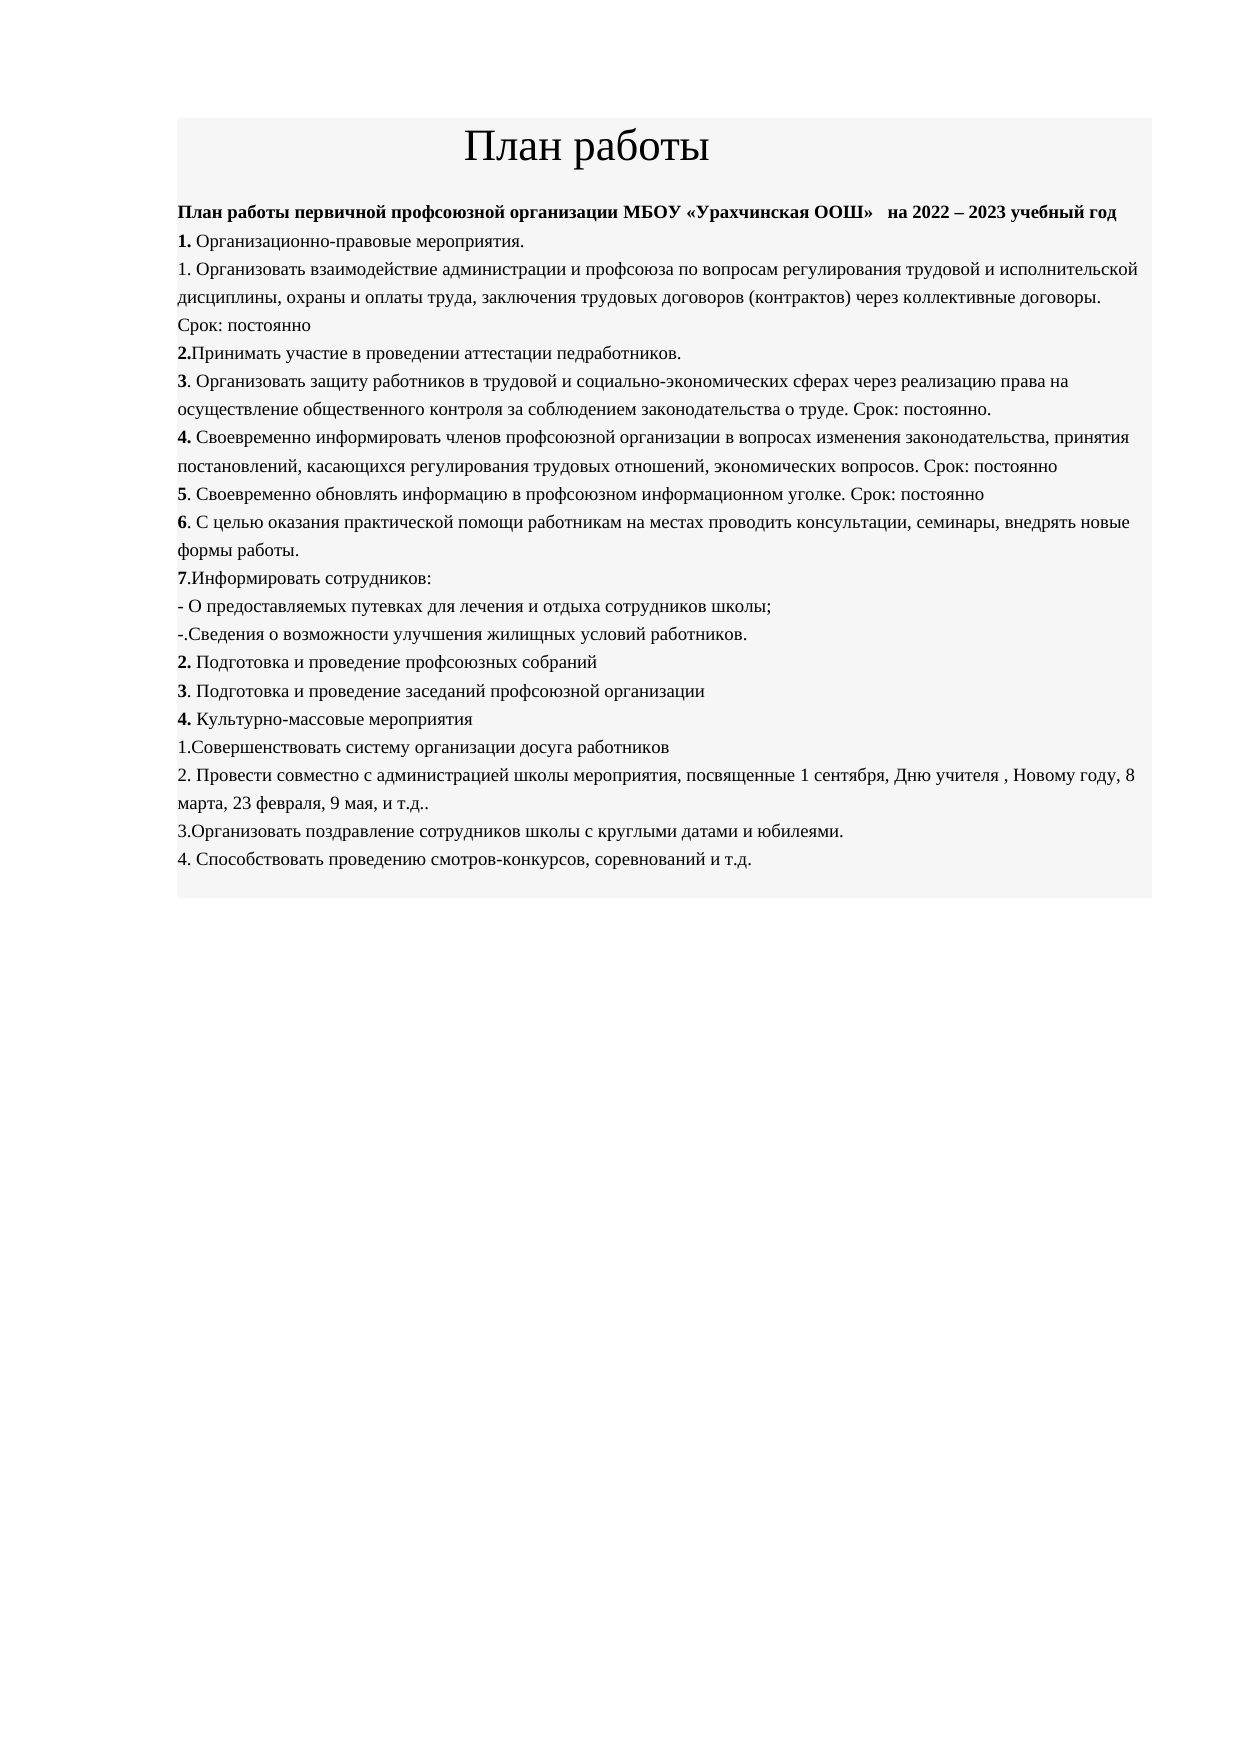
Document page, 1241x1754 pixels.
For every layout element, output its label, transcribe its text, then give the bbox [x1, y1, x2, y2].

text План работы [177, 118, 1152, 170]
text План работы первичной профсоюзной организации МБОУ «Урахчинская ООШ» на 2022 – 2023 учебный год [177, 195, 1152, 223]
text 4. Культурно-массовые мероприятия 1.Совершенствовать систему организации досуга работников 2. Провести совместно с администрацией школы мероприятия, посвященные 1 сентября, Дню учителя , Новому году, 8 марта, 23 февраля, 9 мая, и т.д.. 3.Организовать поздравление сотрудников школы с круглыми датами и юбилеями. 4. Способствовать проведению смотров-конкурсов, соревнований и т.д. [177, 701, 1152, 870]
text 2. Подготовка и проведение профсоюзных собраний [177, 645, 1152, 673]
text 1. Организационно-правовые мероприятия. 1. Организовать взаимодействие администрации и профсоюза по вопросам регулирования трудовой и исполнительской дисциплины, охраны и оплаты труда, заключения трудовых договоров (контрактов) через коллективные договоры. Срок: постоянно 2.Принимать участие в проведении аттестации педработников. 3. Организовать защиту работников в трудовой и социально-экономических сферах через реализацию права на осуществление общественного контроля за соблюдением законодательства о труде. Срок: постоянно. 4. Своевременно информировать членов профсоюзной организации в вопросах изменения законодательства, принятия постановлений, касающихся регулирования трудовых отношений, экономических вопросов. Срок: постоянно 5. Своевременно обновлять информацию в профсоюзном информационном уголке. Срок: постоянно 6. С целью оказания практической помощи работникам на местах проводить консультации, семинары, внедрять новые формы работы. 7.Информировать сотрудников: - О предоставляемых путевках для лечения и отдыха сотрудников школы; -.Сведения о возможности улучшения жилищных условий работников. [177, 223, 1152, 645]
text 3. Подготовка и проведение заседаний профсоюзной организации [177, 673, 1152, 701]
